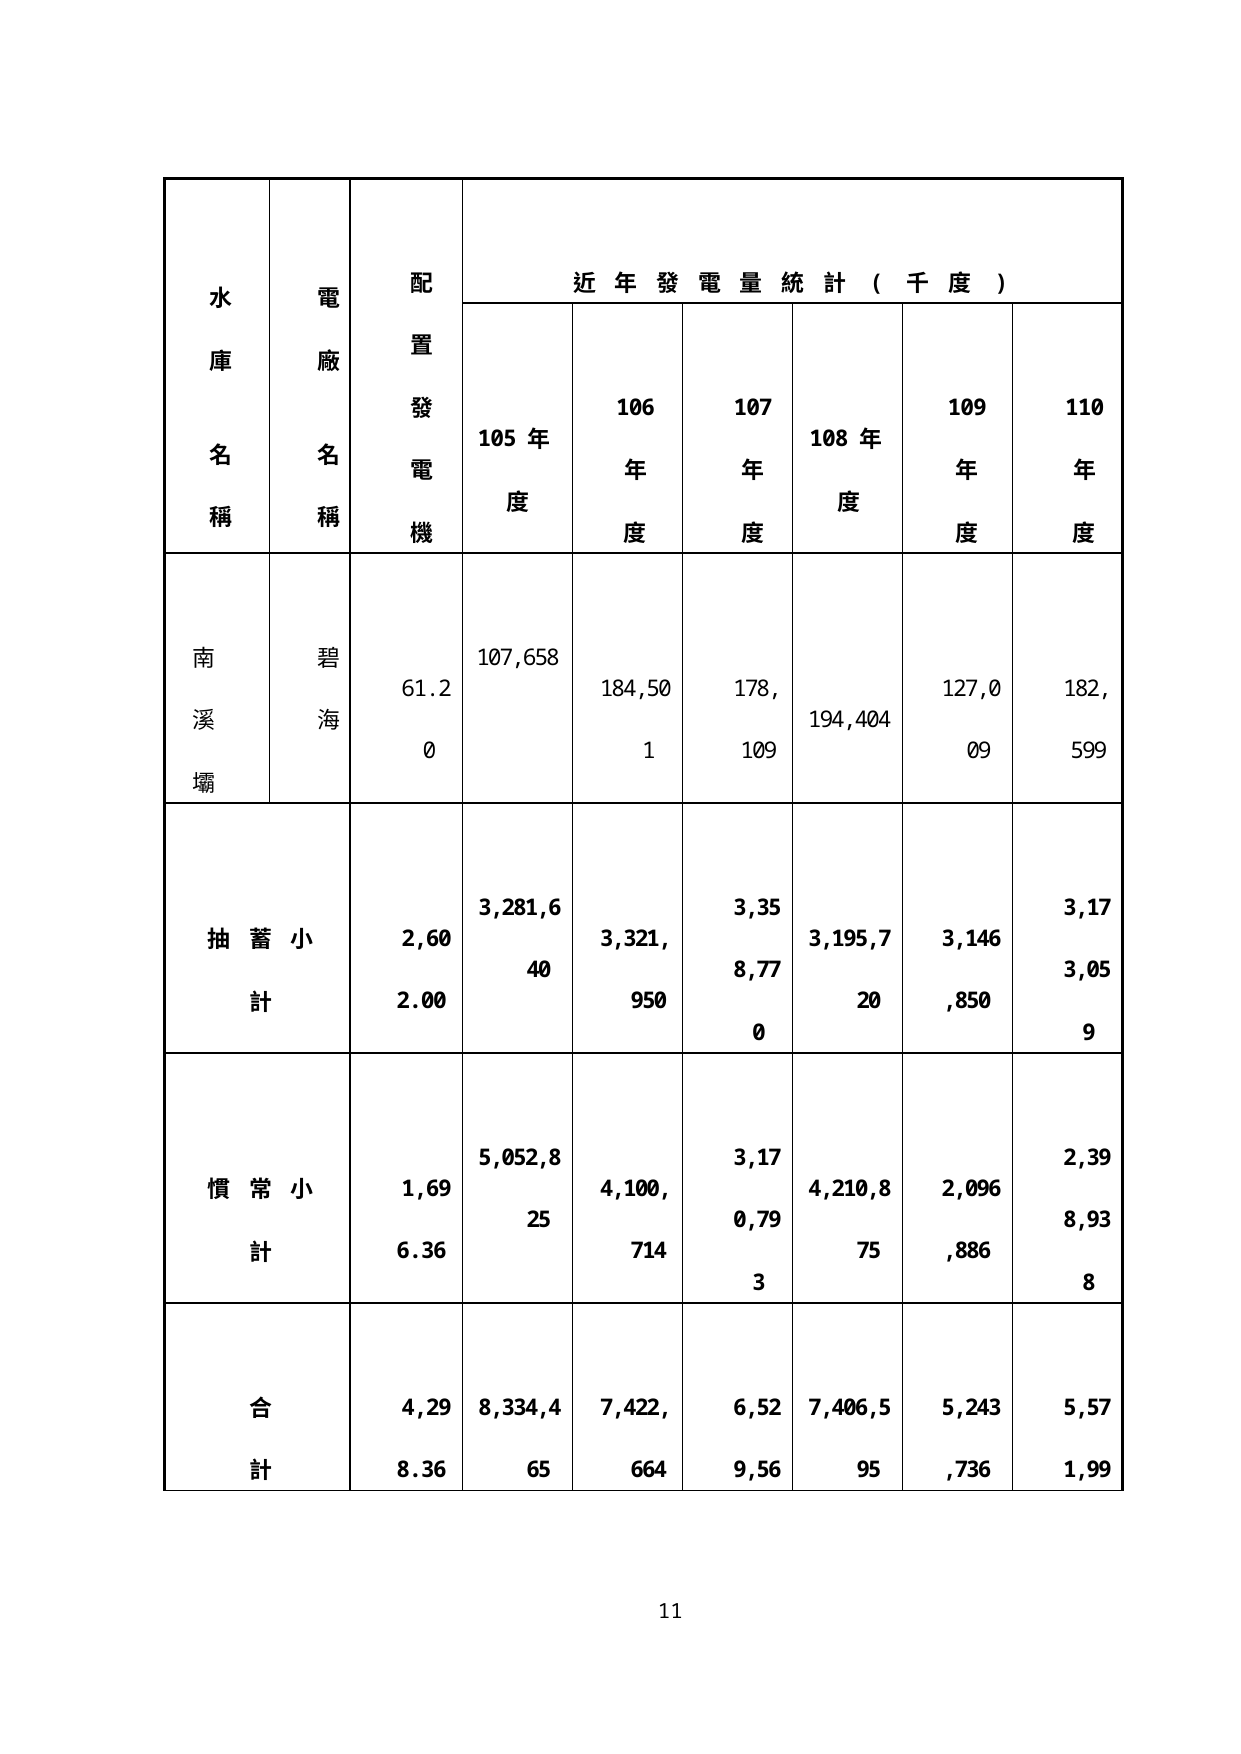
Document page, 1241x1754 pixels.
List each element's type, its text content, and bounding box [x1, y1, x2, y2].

table_cell 108年度 [793, 304, 902, 552]
table_cell 3,146,850 [903, 804, 1012, 1052]
table_cell 182,599 [1013, 554, 1121, 802]
table_cell 110年度 [1013, 304, 1121, 552]
table_cell 109年度 [903, 304, 1012, 552]
table_cell 碧海 [270, 554, 349, 802]
table_cell 3,170,793 [683, 1054, 792, 1302]
table_cell 194,404 [793, 554, 902, 802]
table_cell 1,696.36 [351, 1054, 462, 1302]
table_cell 7,422,664 [573, 1304, 682, 1490]
table_cell 3,321,950 [573, 804, 682, 1052]
table_cell 慣常小計 [166, 1054, 349, 1302]
table_cell 8,334,465 [463, 1304, 572, 1490]
table_cell 4,210,875 [793, 1054, 902, 1302]
table_header 配置發電機組容量 (千瓩) [351, 180, 462, 552]
table_header 水庫 名稱 [166, 180, 269, 552]
table_cell 合 計 [166, 1304, 349, 1490]
table_cell 7,406,595 [793, 1304, 902, 1490]
table_cell 178,109 [683, 554, 792, 802]
table_cell 4,298.36 [351, 1304, 462, 1490]
table_cell 2,398,938 [1013, 1054, 1121, 1302]
table_cell 4,100,714 [573, 1054, 682, 1302]
table_cell 5,052,825 [463, 1054, 572, 1302]
table_cell 107,658 [463, 554, 572, 802]
table_cell 6,529,56 [683, 1304, 792, 1490]
table_cell 5,243,736 [903, 1304, 1012, 1490]
table_cell 3,173,059 [1013, 804, 1121, 1052]
table_cell 105年度 [463, 304, 572, 552]
table_cell 107年度 [683, 304, 792, 552]
table_cell 184,501 [573, 554, 682, 802]
table_cell 5,571,99 [1013, 1304, 1121, 1490]
table_cell 106年度 [573, 304, 682, 552]
table_cell 127,009 [903, 554, 1012, 802]
table_cell 3,281,640 [463, 804, 572, 1052]
table_cell 抽蓄小計 [166, 804, 349, 1052]
table_header 近年發電量統計(千度) [463, 180, 1121, 302]
table_cell 2,602.00 [351, 804, 462, 1052]
table_cell 2,096,886 [903, 1054, 1012, 1302]
table_cell 3,358,770 [683, 804, 792, 1052]
table_cell 南溪壩 [166, 554, 269, 802]
table_cell 61.20 [351, 554, 462, 802]
table_header 電廠 名稱 [270, 180, 349, 552]
table_cell 3,195,720 [793, 804, 902, 1052]
